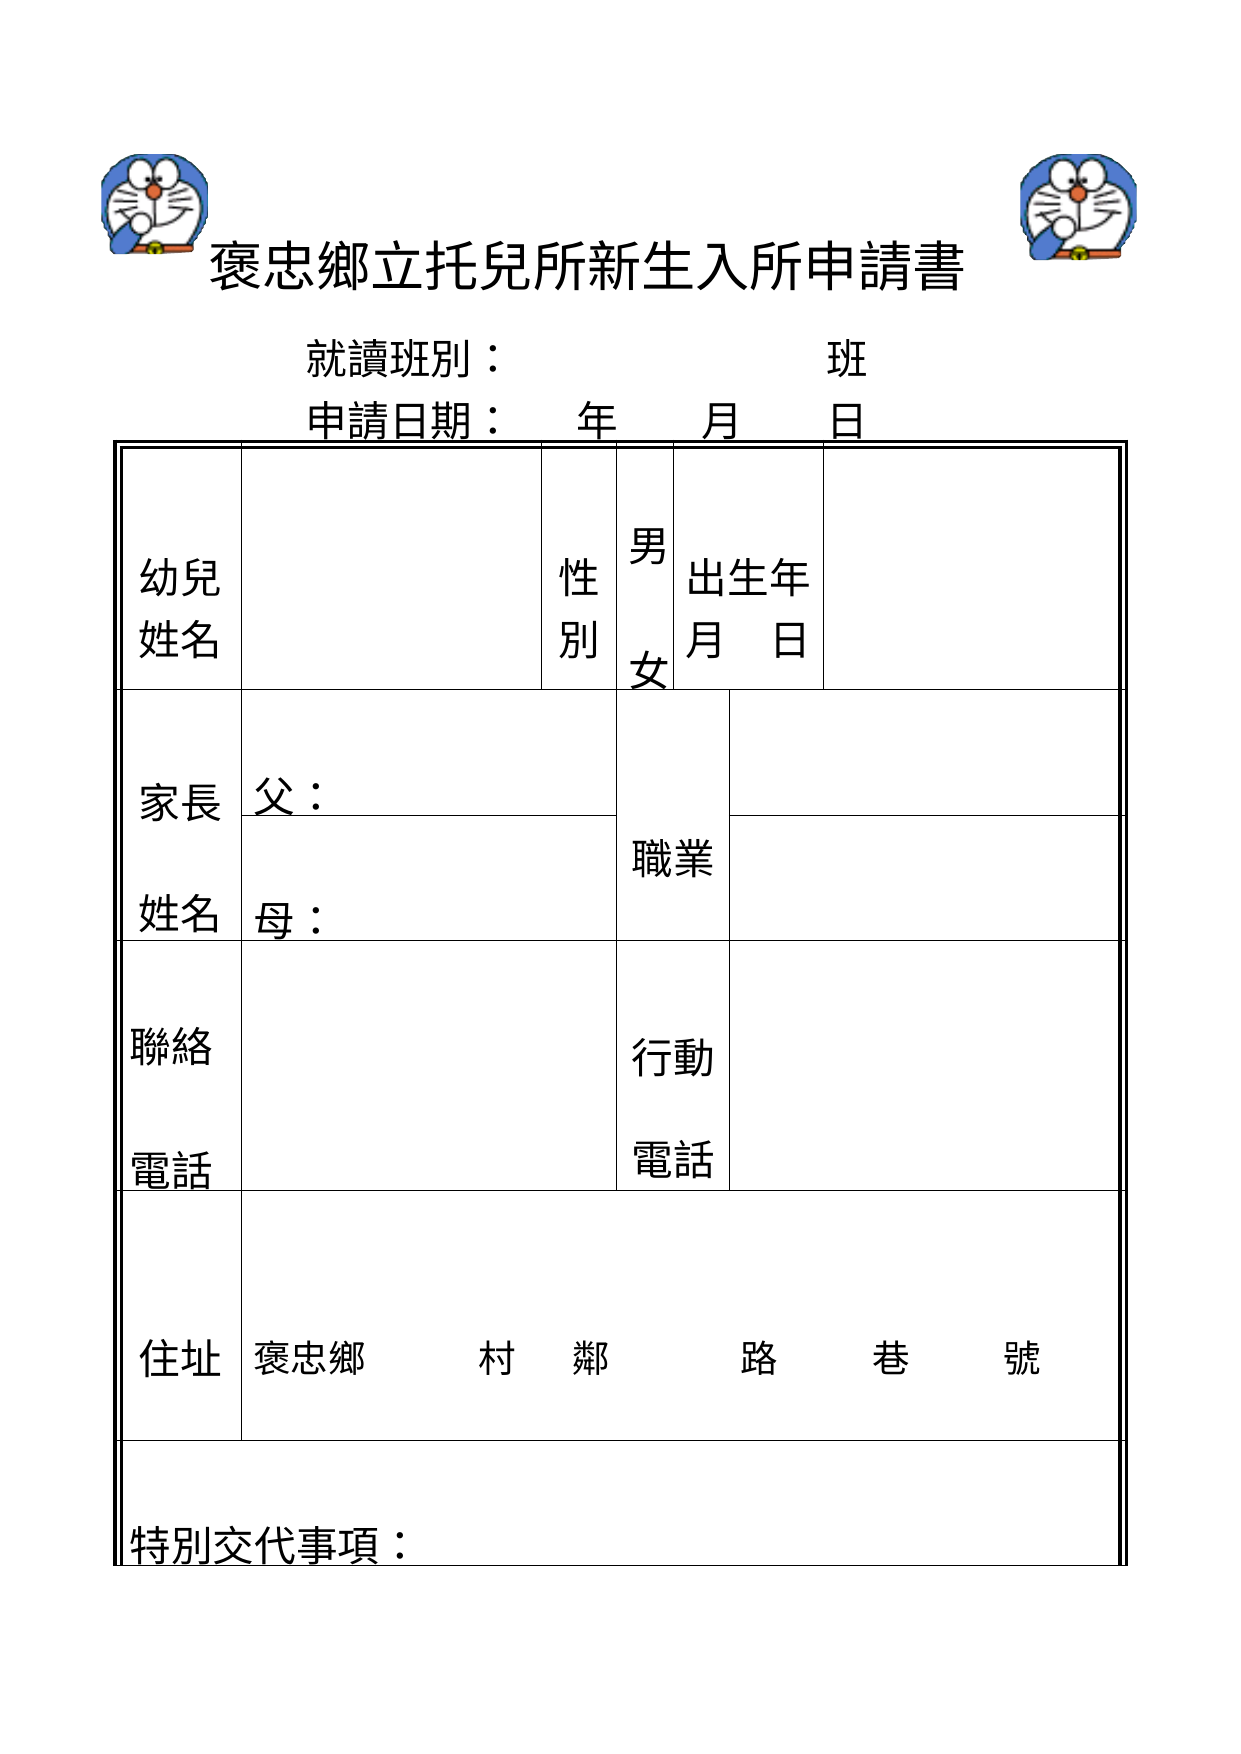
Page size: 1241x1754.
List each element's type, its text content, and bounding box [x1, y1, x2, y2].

table_header 性別 [542, 449, 616, 689]
table_cell 家長 姓名 [123, 690, 241, 939]
table_cell [730, 690, 1118, 815]
table_cell 聯絡 電話 [123, 941, 241, 1189]
table_header 出生年月 日 [674, 449, 823, 689]
table_cell [730, 816, 1118, 939]
table_header [242, 449, 541, 689]
table_cell [242, 941, 616, 1189]
table_cell 褒忠鄉 村 鄰 路 巷 號 [242, 1191, 1118, 1439]
table_cell [730, 941, 1118, 1189]
table_cell 住址 [123, 1191, 241, 1439]
table_cell 職業 [617, 690, 729, 939]
text 褒忠鄉立托兒所新生入所申請書 [118, 189, 1122, 314]
table_cell 行動 電話 [617, 941, 729, 1189]
table_cell 母： [242, 816, 616, 939]
table_cell 特別交代事項： [123, 1441, 1118, 1564]
text 申請日期： 年 月 日 [118, 377, 1122, 439]
table_header 男 女 [617, 449, 673, 689]
text 就讀班別： 班 [118, 314, 1122, 377]
table_header 幼兒 姓名 [118, 443, 241, 689]
table_cell 父： [242, 690, 616, 815]
table_header [824, 443, 1123, 689]
table_header [824, 449, 1118, 689]
